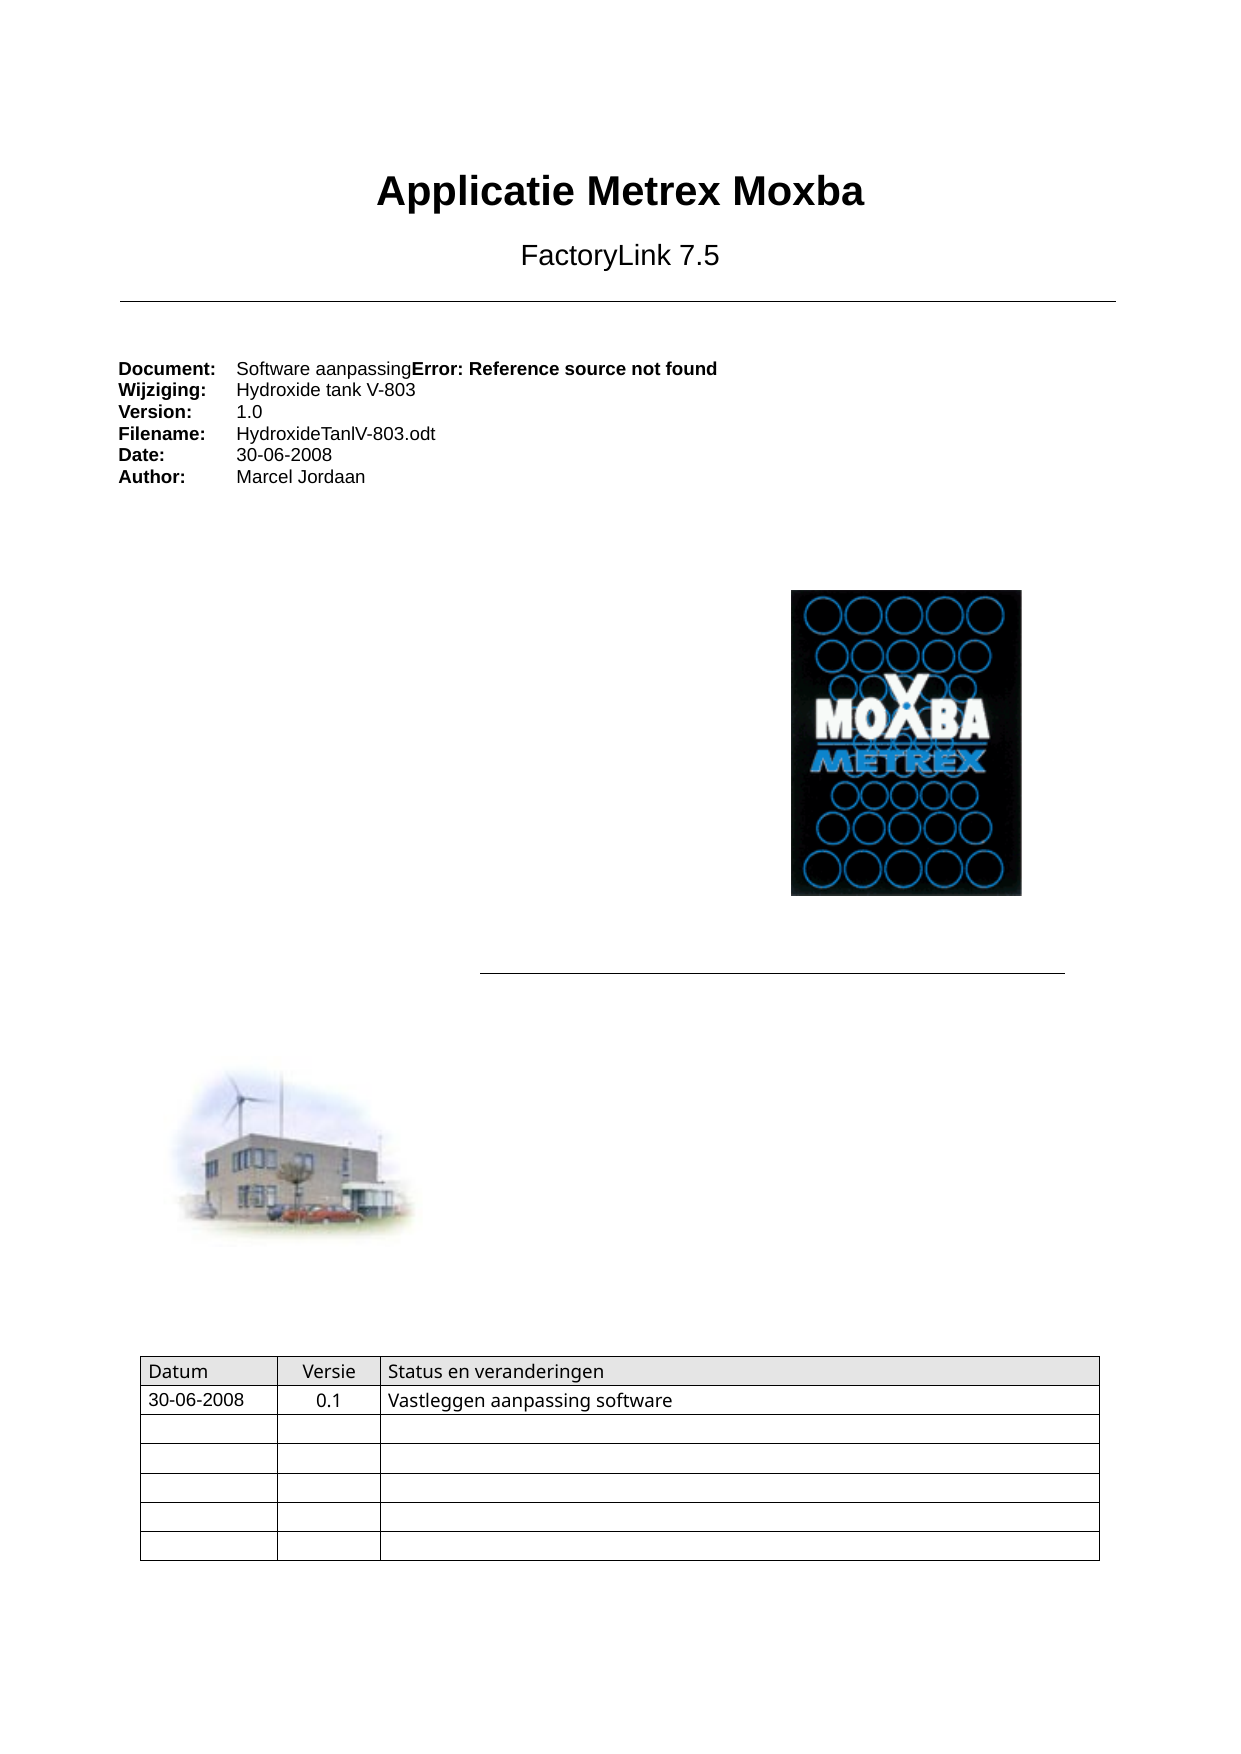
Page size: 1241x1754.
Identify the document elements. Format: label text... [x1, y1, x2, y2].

picture [791, 590, 1022, 896]
table_cell [381, 1503, 1099, 1531]
text Date: 30-06-2008 [118, 444, 1122, 466]
table_cell [278, 1532, 380, 1560]
table_cell [141, 1415, 277, 1443]
table_cell [381, 1474, 1099, 1502]
table_cell [141, 1532, 277, 1560]
table_cell [278, 1474, 380, 1502]
table_cell 30-06-2008 [141, 1386, 277, 1414]
table_header Datum [141, 1357, 277, 1385]
table_cell [141, 1474, 277, 1502]
table_cell Vastleggen aanpassing software [381, 1386, 1099, 1414]
table_cell [141, 1503, 277, 1531]
title Applicatie Metrex Moxba [118, 166, 1122, 214]
text Document: Software aanpassing [118, 358, 1122, 379]
table_cell [278, 1503, 380, 1531]
picture [163, 1056, 423, 1247]
table_cell [381, 1532, 1099, 1560]
text Filename: HydroxideTanlV-803.odt [118, 422, 1122, 444]
subtitle FactoryLink 7.5 [118, 238, 1122, 271]
table_cell 0.1 [278, 1386, 380, 1414]
table_header Status en veranderingen [381, 1357, 1099, 1385]
table_cell [381, 1444, 1099, 1472]
text Wijziging: Hydroxide tank V-803 [118, 379, 1122, 401]
table_cell [278, 1415, 380, 1443]
table_header Versie [278, 1357, 380, 1385]
table_cell [381, 1415, 1099, 1443]
table_cell [278, 1444, 380, 1472]
text Version: 1.0 [118, 401, 1122, 422]
text Author: Marcel Jordaan [118, 466, 1122, 487]
table_cell [141, 1444, 277, 1472]
